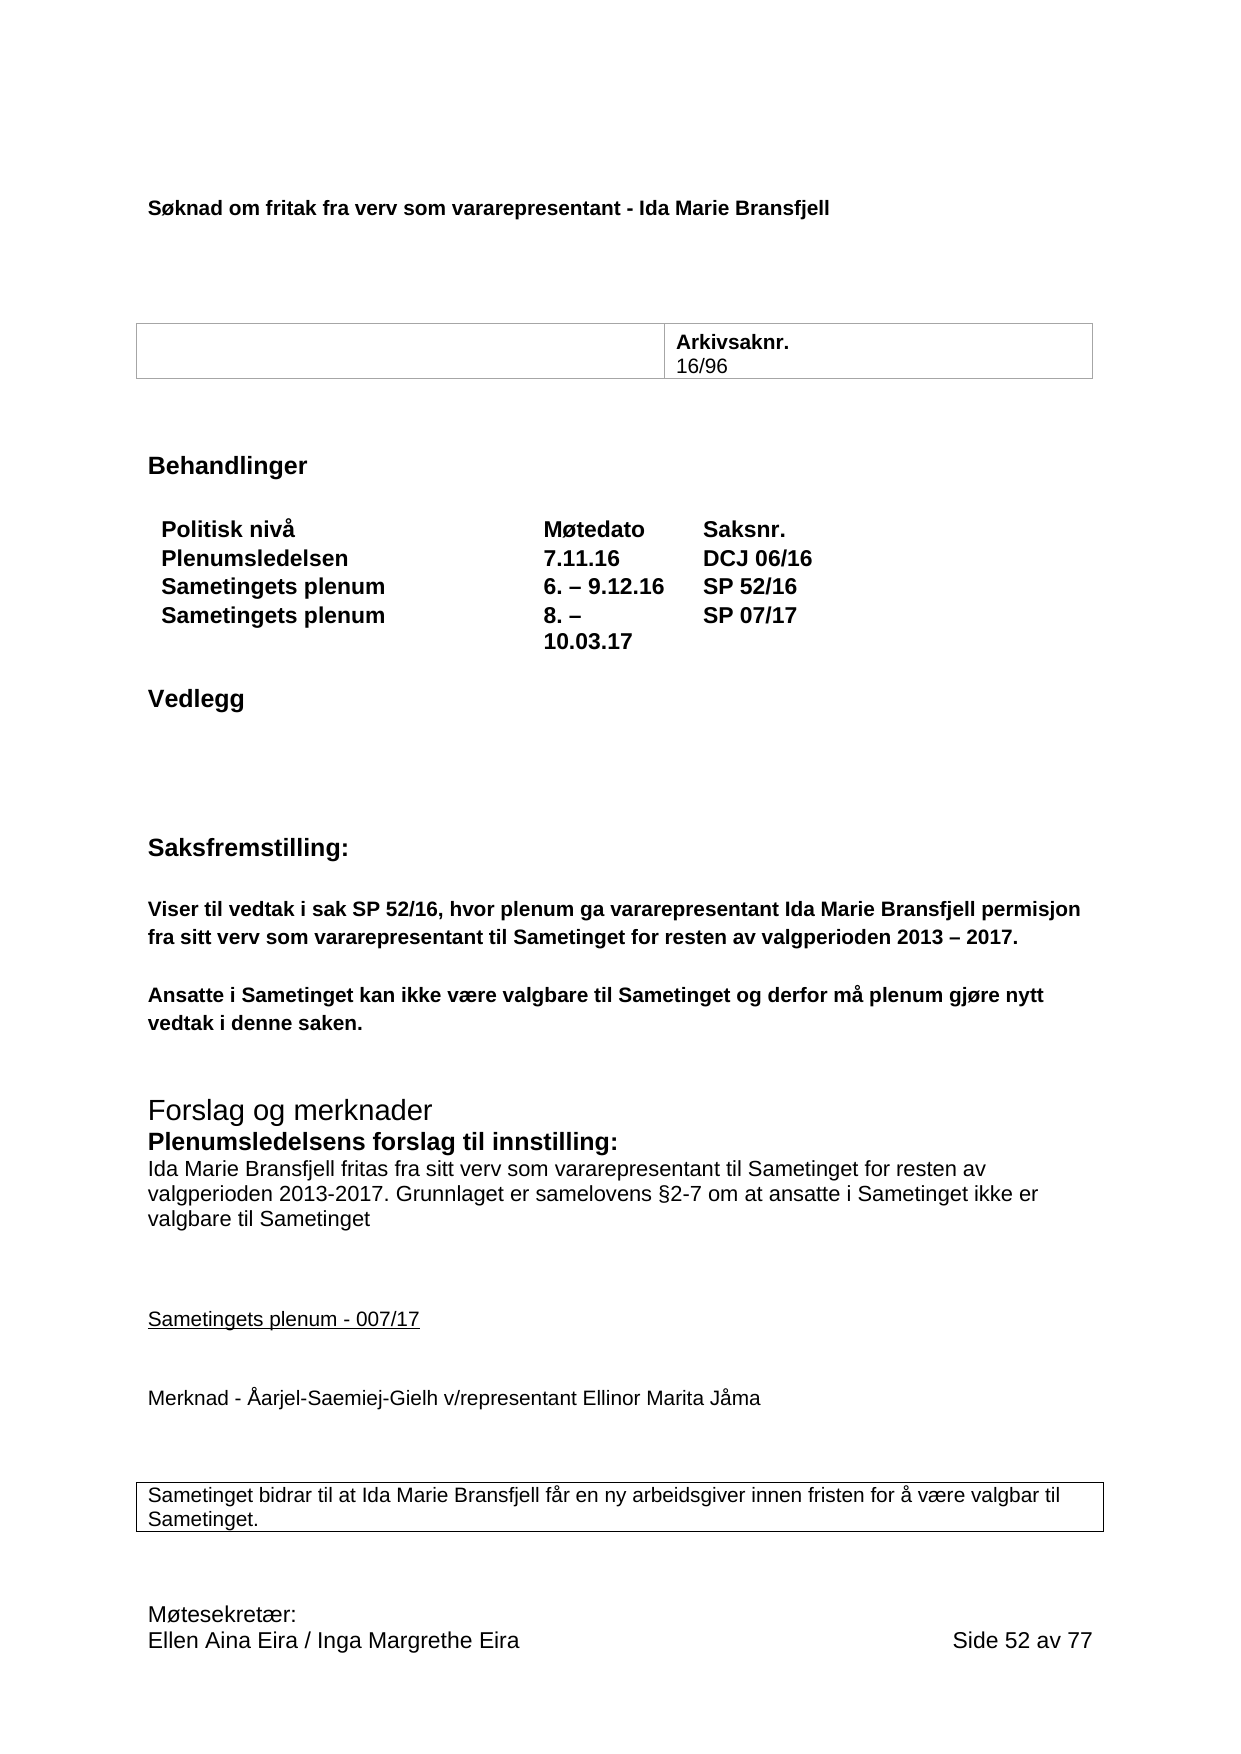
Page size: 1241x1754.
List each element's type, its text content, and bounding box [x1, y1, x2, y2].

text Søknad om fritak fra verv som vararepresentant - Ida Marie Bransfjell [148, 196, 1093, 220]
text Merknad - Åarjel-Saemiej-Gielh v/representant Ellinor Marita Jåma [148, 1386, 1093, 1409]
table_cell 8. – 10.03.17 [530, 601, 689, 655]
table_cell Sametingets plenum [148, 572, 530, 601]
table_cell DCJ 06/16 [689, 544, 1056, 572]
table_cell Plenumsledelsen [148, 544, 530, 572]
table_cell [665, 379, 1093, 403]
table_cell 6. – 9.12.16 [530, 572, 689, 601]
table_header Forslag og merknader Plenumsledelsens forslag til innstilling: Ida Marie Bransfjell fritas fra sitt verv som vararepresentant til Sametinget for resten av valgperioden 2013-2017. Grunnlaget er samelovens §2-7 om at ansatte i Sametinget ikke er valgbare til Sametinget [136, 1094, 1104, 1279]
table_header Arkivsaknr. 16/96 [665, 324, 1092, 378]
table_header Møtedato [530, 515, 689, 544]
table_cell 7.11.16 [530, 544, 689, 572]
table_cell SP 52/16 [689, 572, 1056, 601]
text Sametingets plenum - 007/17 [148, 1307, 1093, 1361]
table_header Saksnr. [689, 515, 1056, 544]
table_header Politisk nivå [148, 515, 530, 544]
table_header Sametinget bidrar til at Ida Marie Bransfjell får en ny arbeidsgiver innen fristen for å være valgbar til Sametinget. [137, 1483, 1103, 1531]
table_header [148, 748, 998, 774]
table_cell Sametingets plenum [148, 601, 530, 655]
table_header [137, 324, 664, 378]
table_header Behandlinger Vedlegg Saksfremstilling: Viser til vedtak i sak SP 52/16, hvor plenum ga vararepresentant Ida Marie Bransfjell permisjon fra sitt verv som vararepresentant til Sametinget for resten av valgperioden 2013 – 2017. Ansatte i Sametinget kan ikke være valgbare til Sametinget og derfor må plenum gjøre nytt vedtak i denne saken. [136, 451, 1104, 1066]
table_cell SP 07/17 [689, 601, 1056, 655]
table_cell [136, 379, 664, 403]
